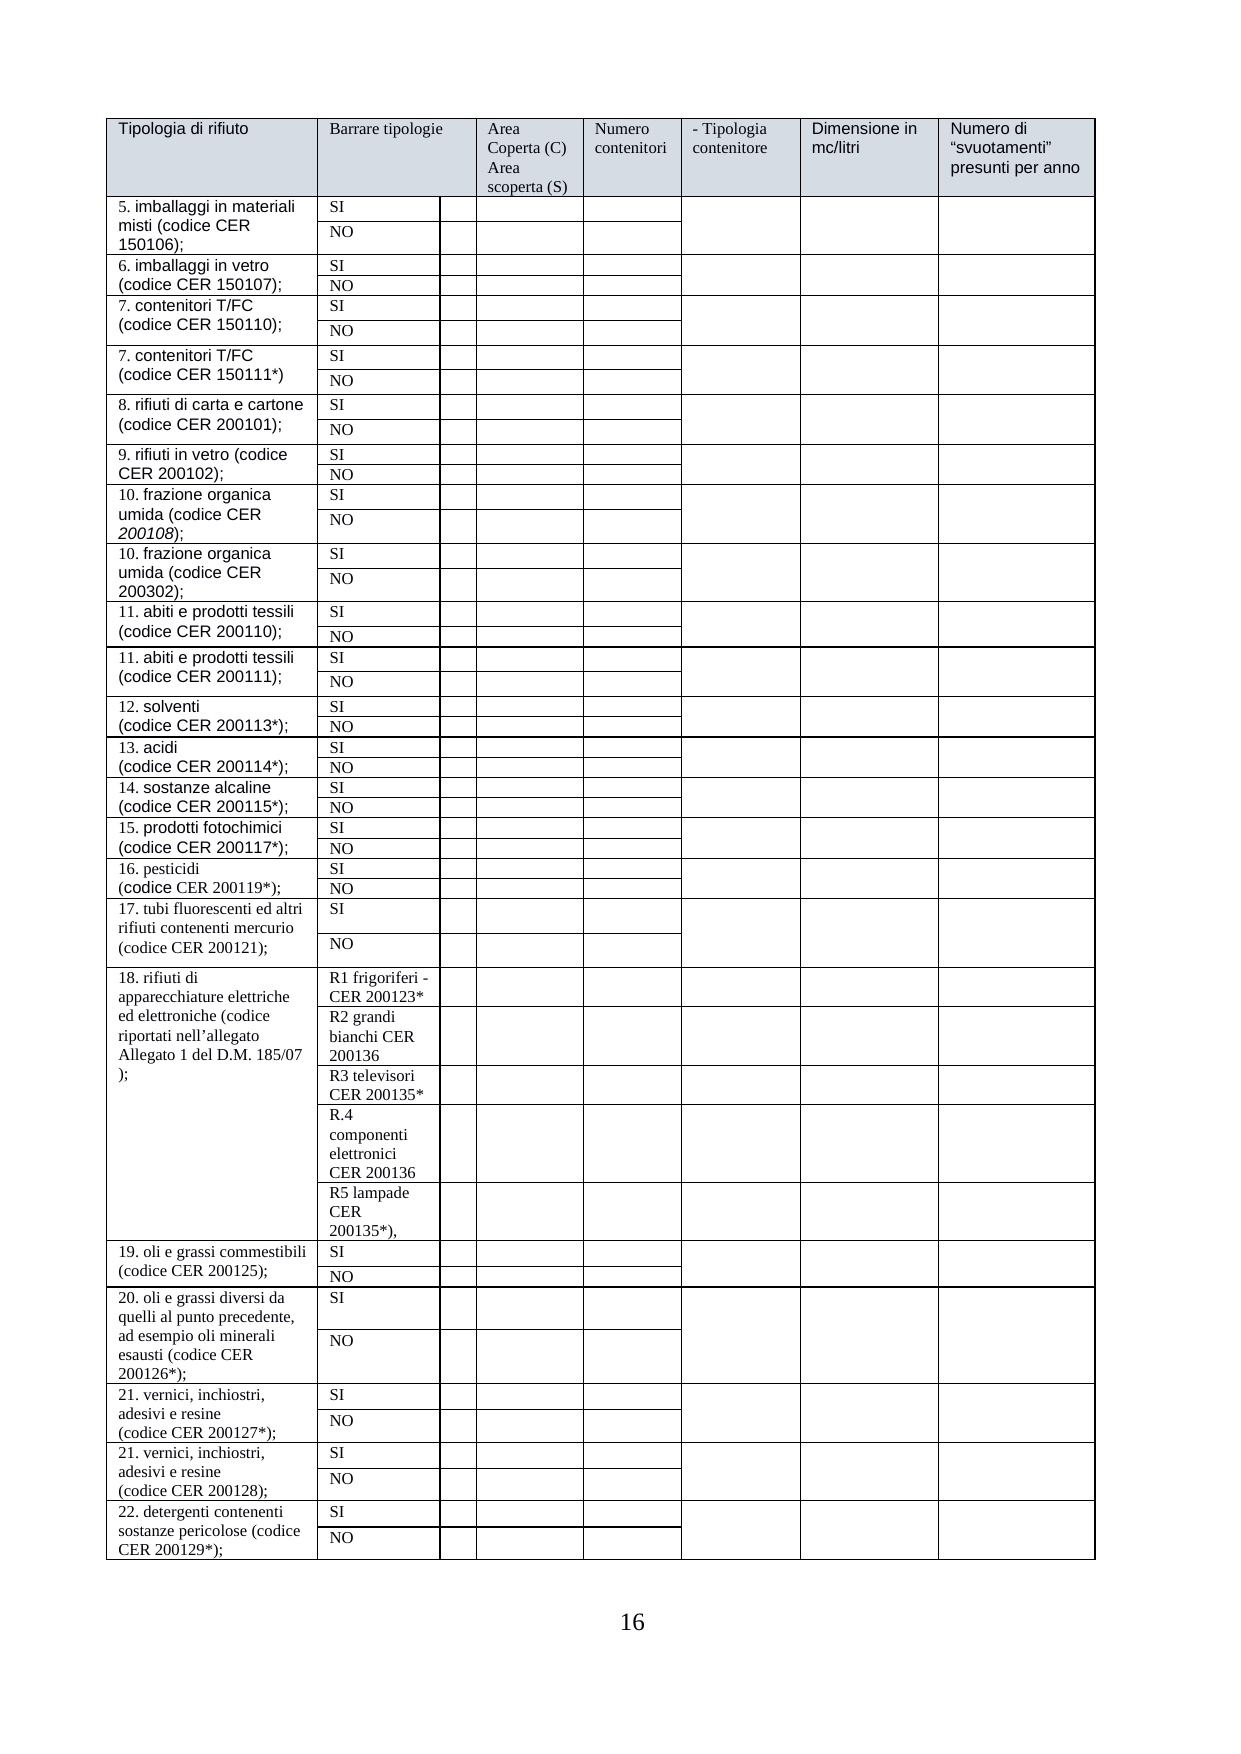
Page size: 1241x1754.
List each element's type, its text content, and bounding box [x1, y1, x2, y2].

table_cell 21. vernici, inchiostri, adesivi e resine (codice CER 200127*); [107, 1384, 317, 1442]
table_cell [441, 697, 476, 716]
table_cell [477, 445, 583, 464]
table_cell NO [318, 798, 439, 817]
table_cell SI [318, 485, 439, 509]
table_cell [477, 798, 583, 817]
table_cell [801, 255, 938, 295]
table_cell [441, 648, 476, 671]
table_cell [441, 1528, 476, 1559]
table_cell [939, 445, 1094, 484]
table_cell [584, 1528, 681, 1559]
table_cell [441, 346, 476, 369]
table_cell [441, 602, 476, 626]
table_cell [584, 420, 681, 444]
table_cell [584, 1501, 681, 1526]
table_cell [682, 1183, 800, 1240]
table_cell [801, 1007, 938, 1065]
table_cell [477, 255, 583, 274]
table_cell [441, 1330, 476, 1383]
table_cell [441, 1443, 476, 1468]
table_header Dimensione in mc/litri [801, 119, 938, 196]
table_cell [441, 1384, 476, 1409]
table_header Area Coperta (C) Area scoperta (S) [477, 119, 583, 196]
table_cell [939, 1288, 1094, 1383]
table_cell [441, 934, 476, 967]
table_cell [477, 465, 583, 484]
table_cell [584, 818, 681, 837]
table_cell [584, 1330, 681, 1383]
table_cell [584, 778, 681, 797]
table_cell SI [318, 544, 439, 568]
table_cell [441, 296, 476, 320]
table_cell [584, 255, 681, 274]
table_cell [939, 968, 1094, 1006]
table_cell [682, 1105, 800, 1182]
table_cell [584, 222, 681, 254]
table_cell [682, 395, 800, 444]
table_cell 11. abiti e prodotti tessili (codice CER 200110); [107, 602, 317, 646]
table_cell [441, 879, 476, 898]
table_cell [477, 1105, 583, 1182]
table_cell 5. imballaggi in materiali misti (codice CER 150106); [107, 197, 317, 254]
table_cell SI [318, 445, 439, 464]
table_cell [441, 321, 476, 344]
table_cell [801, 1384, 938, 1442]
table_cell [477, 602, 583, 626]
table_cell [477, 1007, 583, 1065]
table_cell [682, 1384, 800, 1442]
table_cell [801, 296, 938, 344]
table_cell [801, 445, 938, 484]
table_cell SI [318, 778, 439, 797]
table_cell SI [318, 738, 439, 757]
table_header Numero contenitori [584, 119, 681, 196]
table_cell NO [318, 510, 439, 543]
table_cell NO [318, 370, 439, 394]
table_cell [682, 1288, 800, 1383]
table_cell [477, 346, 583, 369]
table_cell NO [318, 420, 439, 444]
table_cell [682, 1501, 800, 1559]
table_cell [801, 346, 938, 394]
table_cell NO [318, 839, 439, 858]
table_cell [682, 738, 800, 777]
table_cell [584, 839, 681, 858]
table_cell [441, 1288, 476, 1329]
table_cell [801, 1241, 938, 1286]
table_cell [477, 395, 583, 419]
table_cell [477, 968, 583, 1006]
table_cell [441, 1241, 476, 1266]
table_cell [939, 1007, 1094, 1065]
table_cell [477, 485, 583, 509]
table_cell [441, 738, 476, 757]
table_cell [477, 859, 583, 878]
table_cell [939, 697, 1094, 736]
table_cell [682, 1007, 800, 1065]
table_cell [584, 968, 681, 1006]
table_cell [584, 1443, 681, 1468]
table_cell [584, 1007, 681, 1065]
table_cell [584, 1384, 681, 1409]
table_cell SI [318, 697, 439, 716]
table_cell [477, 544, 583, 568]
table_cell [682, 697, 800, 736]
table_cell NO [318, 879, 439, 898]
table_cell NO [318, 758, 439, 777]
table_cell NO [318, 1330, 439, 1383]
table_cell [939, 1241, 1094, 1286]
table_cell 17. tubi fluorescenti ed altri rifiuti contenenti mercurio (codice CER 200121); [107, 899, 317, 967]
table_cell [939, 648, 1094, 696]
table_cell [441, 968, 476, 1006]
table_cell 19. oli e grassi commestibili (codice CER 200125); [107, 1241, 317, 1286]
table_cell 16. pesticidi (codice CER 200119*); [107, 859, 317, 898]
table_cell NO [318, 934, 439, 967]
table_cell [441, 569, 476, 601]
table_cell [584, 485, 681, 509]
table_cell [939, 738, 1094, 777]
table_cell [441, 1105, 476, 1182]
table_cell [584, 321, 681, 344]
table_cell [441, 1410, 476, 1442]
table_cell [441, 758, 476, 777]
table_cell [441, 717, 476, 736]
table_cell SI [318, 1384, 439, 1409]
table_cell [682, 1241, 800, 1286]
table_cell [939, 1384, 1094, 1442]
table_header - Tipologia contenitore [682, 119, 800, 196]
table_cell [682, 485, 800, 543]
table_cell [477, 934, 583, 967]
table_cell [477, 758, 583, 777]
table_cell [584, 197, 681, 221]
table_cell [441, 255, 476, 274]
table_cell 10. frazione organica umida (codice CER 200302); [107, 544, 317, 601]
table_cell [441, 1501, 476, 1526]
table_cell SI [318, 1288, 439, 1329]
table_cell [441, 627, 476, 646]
table_cell [801, 1105, 938, 1182]
table_cell [441, 510, 476, 543]
table_cell [441, 465, 476, 484]
table_cell 9. rifiuti in vetro (codice CER 200102); [107, 445, 317, 484]
table_cell [441, 1183, 476, 1240]
table_cell [584, 934, 681, 967]
table_cell [682, 445, 800, 484]
table_cell [584, 544, 681, 568]
table_cell [584, 569, 681, 601]
table_cell [441, 672, 476, 696]
table_cell NO [318, 321, 439, 344]
table_cell SI [318, 1501, 439, 1526]
table_cell [682, 544, 800, 601]
table_cell [682, 197, 800, 254]
table_cell [801, 544, 938, 601]
table_cell SI [318, 1443, 439, 1468]
table_cell [801, 968, 938, 1006]
table_cell [801, 697, 938, 736]
table_cell [477, 1443, 583, 1468]
table_cell SI [318, 818, 439, 837]
table_cell [801, 738, 938, 777]
table_cell [801, 1501, 938, 1559]
table_cell [682, 899, 800, 967]
table_cell [801, 197, 938, 254]
table_cell [477, 738, 583, 757]
table_cell [477, 1183, 583, 1240]
table_cell [584, 510, 681, 543]
table_cell [441, 1469, 476, 1500]
table_cell [801, 1183, 938, 1240]
table_cell [584, 648, 681, 671]
table_cell [477, 839, 583, 858]
table_cell [477, 778, 583, 797]
table_cell [441, 1066, 476, 1104]
table_cell [441, 818, 476, 837]
table_cell [477, 1241, 583, 1266]
table_cell [441, 370, 476, 394]
table_cell [584, 346, 681, 369]
table_cell [584, 627, 681, 646]
table_cell [801, 1443, 938, 1500]
table_cell 7. contenitori T/FC (codice CER 150110); [107, 296, 317, 344]
table_cell 14. sostanze alcaline (codice CER 200115*); [107, 778, 317, 817]
table_header Barrare tipologie [318, 119, 476, 196]
table_cell [584, 465, 681, 484]
table_cell [801, 1288, 938, 1383]
table_cell [682, 778, 800, 817]
table_cell [939, 395, 1094, 444]
table_cell [801, 818, 938, 858]
table_cell [584, 758, 681, 777]
table_cell [682, 296, 800, 344]
table_cell 8. rifiuti di carta e cartone (codice CER 200101); [107, 395, 317, 444]
table_cell [477, 1267, 583, 1286]
table_cell [441, 276, 476, 295]
table_cell [584, 899, 681, 932]
table_cell [477, 717, 583, 736]
table_cell R1 frigoriferi - CER 200123* [318, 968, 439, 1006]
table_cell [939, 255, 1094, 295]
table_cell [477, 510, 583, 543]
table_cell [801, 395, 938, 444]
table_cell [939, 1501, 1094, 1559]
table_cell [939, 485, 1094, 543]
table_cell [939, 346, 1094, 394]
table_cell [477, 197, 583, 221]
table_cell [584, 1183, 681, 1240]
table_cell NO [318, 1410, 439, 1442]
table_cell SI [318, 899, 439, 932]
table_cell [584, 1267, 681, 1286]
table_cell [801, 648, 938, 696]
table_cell [477, 818, 583, 837]
table_cell [939, 859, 1094, 898]
table_cell [477, 627, 583, 646]
table_cell [441, 445, 476, 464]
table_cell [441, 197, 476, 221]
table_cell [584, 738, 681, 757]
table_cell 21. vernici, inchiostri, adesivi e resine (codice CER 200128); [107, 1443, 317, 1500]
table_cell [477, 697, 583, 716]
table_cell [477, 1066, 583, 1104]
table_cell [801, 485, 938, 543]
table_cell [477, 1384, 583, 1409]
table_cell [801, 778, 938, 817]
table_cell [477, 1288, 583, 1329]
table_cell [441, 1267, 476, 1286]
table_cell [441, 899, 476, 932]
table_cell [584, 1066, 681, 1104]
table_cell [477, 1528, 583, 1559]
table_cell NO [318, 569, 439, 601]
table_cell [441, 420, 476, 444]
table_cell NO [318, 276, 439, 295]
table_cell [939, 602, 1094, 646]
table_cell [939, 1066, 1094, 1104]
table_cell [584, 1241, 681, 1266]
table_cell 18. rifiuti di apparecchiature elettriche ed elettroniche (codice riportati nell’allegato Allegato 1 del D.M. 185/07 ); [107, 968, 317, 1240]
table_cell SI [318, 197, 439, 221]
table_cell SI [318, 648, 439, 671]
table_cell [584, 296, 681, 320]
table_cell [682, 346, 800, 394]
table_cell [477, 672, 583, 696]
table_cell SI [318, 395, 439, 419]
table_cell [682, 1443, 800, 1500]
table_cell [939, 818, 1094, 858]
table_cell [441, 395, 476, 419]
table_cell [939, 1183, 1094, 1240]
table_cell NO [318, 222, 439, 254]
table_cell [584, 276, 681, 295]
table_cell [682, 968, 800, 1006]
table_cell [477, 1330, 583, 1383]
table_header Numero di “svuotamenti” presunti per anno [939, 119, 1094, 196]
table_cell [801, 602, 938, 646]
table_cell [682, 255, 800, 295]
table_cell [477, 569, 583, 601]
table_cell [939, 1443, 1094, 1500]
table_cell SI [318, 255, 439, 274]
table_cell SI [318, 296, 439, 320]
table_cell [584, 859, 681, 878]
table_cell 22. detergenti contenenti sostanze pericolose (codice CER 200129*); [107, 1501, 317, 1559]
table_cell [682, 1066, 800, 1104]
table_cell [441, 839, 476, 858]
table_cell [477, 296, 583, 320]
table_cell [584, 1105, 681, 1182]
table_cell NO [318, 1267, 439, 1286]
table_cell R.4 componenti elettronici CER 200136 [318, 1105, 439, 1182]
table_cell 15. prodotti fotochimici (codice CER 200117*); [107, 818, 317, 858]
table_cell [584, 879, 681, 898]
table_cell [801, 899, 938, 967]
table_cell R2 grandi bianchi CER 200136 [318, 1007, 439, 1065]
table_cell [584, 445, 681, 464]
table_cell 13. acidi (codice CER 200114*); [107, 738, 317, 777]
table_cell [477, 1501, 583, 1526]
table_cell [441, 544, 476, 568]
table_cell SI [318, 1241, 439, 1266]
table_cell SI [318, 602, 439, 626]
table_cell NO [318, 672, 439, 696]
table_cell 20. oli e grassi diversi da quelli al punto precedente, ad esempio oli minerali esausti (codice CER 200126*); [107, 1288, 317, 1383]
table_cell [939, 197, 1094, 254]
table_cell [939, 1105, 1094, 1182]
table_cell [441, 778, 476, 797]
table_cell [441, 222, 476, 254]
table_cell [682, 602, 800, 646]
table_cell [477, 899, 583, 932]
table_cell [584, 798, 681, 817]
table_cell 7. contenitori T/FC (codice CER 150111*) [107, 346, 317, 394]
table_cell [801, 859, 938, 898]
table_cell [939, 899, 1094, 967]
table_cell SI [318, 346, 439, 369]
table_cell [477, 1469, 583, 1500]
table_cell [584, 672, 681, 696]
table_cell [939, 544, 1094, 601]
table_cell [441, 485, 476, 509]
table_cell R5 lampade CER 200135*), [318, 1183, 439, 1240]
table_cell [477, 879, 583, 898]
table_cell [477, 1410, 583, 1442]
table_cell NO [318, 1469, 439, 1500]
table_cell NO [318, 465, 439, 484]
table_cell 6. imballaggi in vetro (codice CER 150107); [107, 255, 317, 295]
table_cell [441, 798, 476, 817]
table_cell SI [318, 859, 439, 878]
table_cell NO [318, 717, 439, 736]
table_cell [477, 276, 583, 295]
table_cell R3 televisori CER 200135* [318, 1066, 439, 1104]
table_cell [682, 859, 800, 898]
table_cell [477, 321, 583, 344]
table_cell 11. abiti e prodotti tessili (codice CER 200111); [107, 648, 317, 696]
table_cell [584, 370, 681, 394]
table_cell [584, 602, 681, 626]
table_cell [682, 648, 800, 696]
table_cell 10. frazione organica umida (codice CER 200108); [107, 485, 317, 543]
table_cell [477, 420, 583, 444]
table_cell [477, 222, 583, 254]
table_cell [441, 1007, 476, 1065]
table_header Tipologia di rifiuto [107, 119, 317, 196]
table_cell [584, 395, 681, 419]
table_cell [801, 1066, 938, 1104]
table_cell [477, 648, 583, 671]
table_cell 12. solventi (codice CER 200113*); [107, 697, 317, 736]
table_cell [682, 818, 800, 858]
table_cell [477, 370, 583, 394]
table_cell [584, 697, 681, 716]
table_cell [584, 1288, 681, 1329]
table_cell [584, 1469, 681, 1500]
table_cell [441, 859, 476, 878]
table_cell [939, 778, 1094, 817]
table_cell NO [318, 1528, 439, 1559]
table_cell [939, 296, 1094, 344]
table_cell [584, 1410, 681, 1442]
table_cell NO [318, 627, 439, 646]
table_cell [584, 717, 681, 736]
